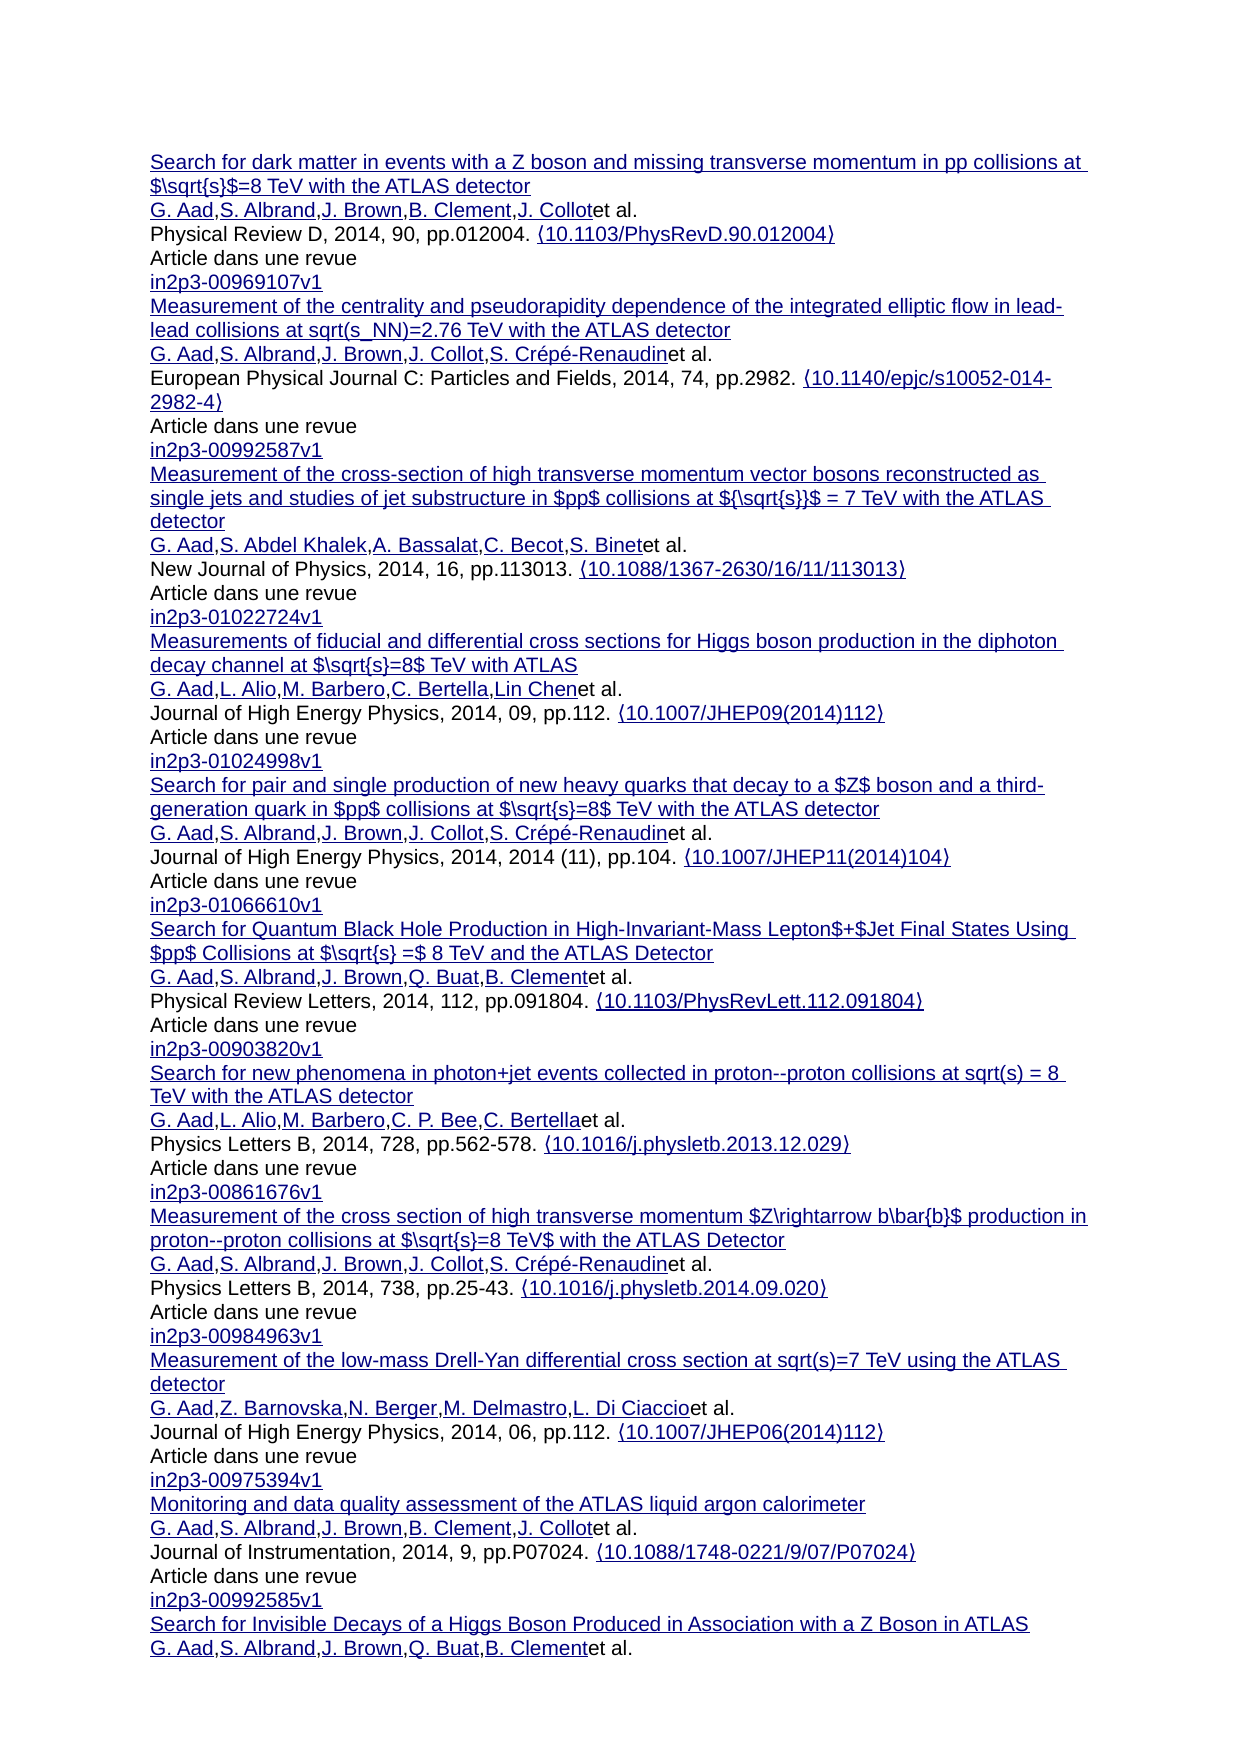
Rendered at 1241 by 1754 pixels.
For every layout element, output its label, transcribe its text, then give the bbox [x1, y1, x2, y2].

table_cell Monitoring and data quality assessment of the ATLAS liquid argon calorimeter G. Aad,S. Albrand,J. Brown,B. Clement,J. Collotet al. Journal of Instrumentation, 2014, 9, pp.P07024. ⟨10.1088/1748-0221/9/07/P07024⟩ Article dans une revue in2p3-00992585v1 [150, 1492, 1090, 1611]
table_cell Measurement of the centrality and pseudorapidity dependence of the integrated elliptic flow in lead-lead collisions at sqrt(s_NN)=2.76 TeV with the ATLAS detector G. Aad,S. Albrand,J. Brown,J. Collot,S. Crépé-Renaudinet al. European Physical Journal C: Particles and Fields, 2014, 74, pp.2982. ⟨10.1140/epjc/s10052-014-2982-4⟩ Article dans une revue in2p3-00992587v1 [150, 294, 1090, 461]
table_cell Search for dark matter in events with a Z boson and missing transverse momentum in pp collisions at $\sqrt{s}$=8 TeV with the ATLAS detector G. Aad,S. Albrand,J. Brown,B. Clement,J. Collotet al. Physical Review D, 2014, 90, pp.012004. ⟨10.1103/PhysRevD.90.012004⟩ Article dans une revue in2p3-00969107v1 [150, 150, 1090, 294]
table_cell Measurement of the low-mass Drell-Yan differential cross section at sqrt(s)=7 TeV using the ATLAS detector G. Aad,Z. Barnovska,N. Berger,M. Delmastro,L. Di Ciaccioet al. Journal of High Energy Physics, 2014, 06, pp.112. ⟨10.1007/JHEP06(2014)112⟩ Article dans une revue in2p3-00975394v1 [150, 1348, 1090, 1492]
table_cell Measurement of the cross section of high transverse momentum $Z\rightarrow b\bar{b}$ production in proton--proton collisions at $\sqrt{s}=8 TeV$ with the ATLAS Detector G. Aad,S. Albrand,J. Brown,J. Collot,S. Crépé-Renaudinet al. Physics Letters B, 2014, 738, pp.25-43. ⟨10.1016/j.physletb.2014.09.020⟩ Article dans une revue in2p3-00984963v1 [150, 1204, 1090, 1348]
table_cell Search for pair and single production of new heavy quarks that decay to a $Z$ boson and a third-generation quark in $pp$ collisions at $\sqrt{s}=8$ TeV with the ATLAS detector G. Aad,S. Albrand,J. Brown,J. Collot,S. Crépé-Renaudinet al. Journal of High Energy Physics, 2014, 2014 (11), pp.104. ⟨10.1007/JHEP11(2014)104⟩ Article dans une revue in2p3-01066610v1 [150, 773, 1090, 917]
table_cell Measurements of fiducial and differential cross sections for Higgs boson production in the diphoton decay channel at $\sqrt{s}=8$ TeV with ATLAS G. Aad,L. Alio,M. Barbero,C. Bertella,Lin Chenet al. Journal of High Energy Physics, 2014, 09, pp.112. ⟨10.1007/JHEP09(2014)112⟩ Article dans une revue in2p3-01024998v1 [150, 629, 1090, 773]
table_cell Search for Quantum Black Hole Production in High-Invariant-Mass Lepton$+$Jet Final States Using $pp$ Collisions at $\sqrt{s} =$ 8 TeV and the ATLAS Detector G. Aad,S. Albrand,J. Brown,Q. Buat,B. Clementet al. Physical Review Letters, 2014, 112, pp.091804. ⟨10.1103/PhysRevLett.112.091804⟩ Article dans une revue in2p3-00903820v1 [150, 917, 1090, 1060]
table_cell Search for Invisible Decays of a Higgs Boson Produced in Association with a Z Boson in ATLAS G. Aad,S. Albrand,J. Brown,Q. Buat,B. Clementet al. [150, 1611, 1090, 1659]
table_cell Search for new phenomena in photon+jet events collected in proton--proton collisions at sqrt(s) = 8 TeV with the ATLAS detector G. Aad,L. Alio,M. Barbero,C. P. Bee,C. Bertellaet al. Physics Letters B, 2014, 728, pp.562-578. ⟨10.1016/j.physletb.2013.12.029⟩ Article dans une revue in2p3-00861676v1 [150, 1060, 1090, 1204]
table_cell Measurement of the cross-section of high transverse momentum vector bosons reconstructed as single jets and studies of jet substructure in $pp$ collisions at ${\sqrt{s}}$ = 7 TeV with the ATLAS detector G. Aad,S. Abdel Khalek,A. Bassalat,C. Becot,S. Binetet al. New Journal of Physics, 2014, 16, pp.113013. ⟨10.1088/1367-2630/16/11/113013⟩ Article dans une revue in2p3-01022724v1 [150, 461, 1090, 629]
